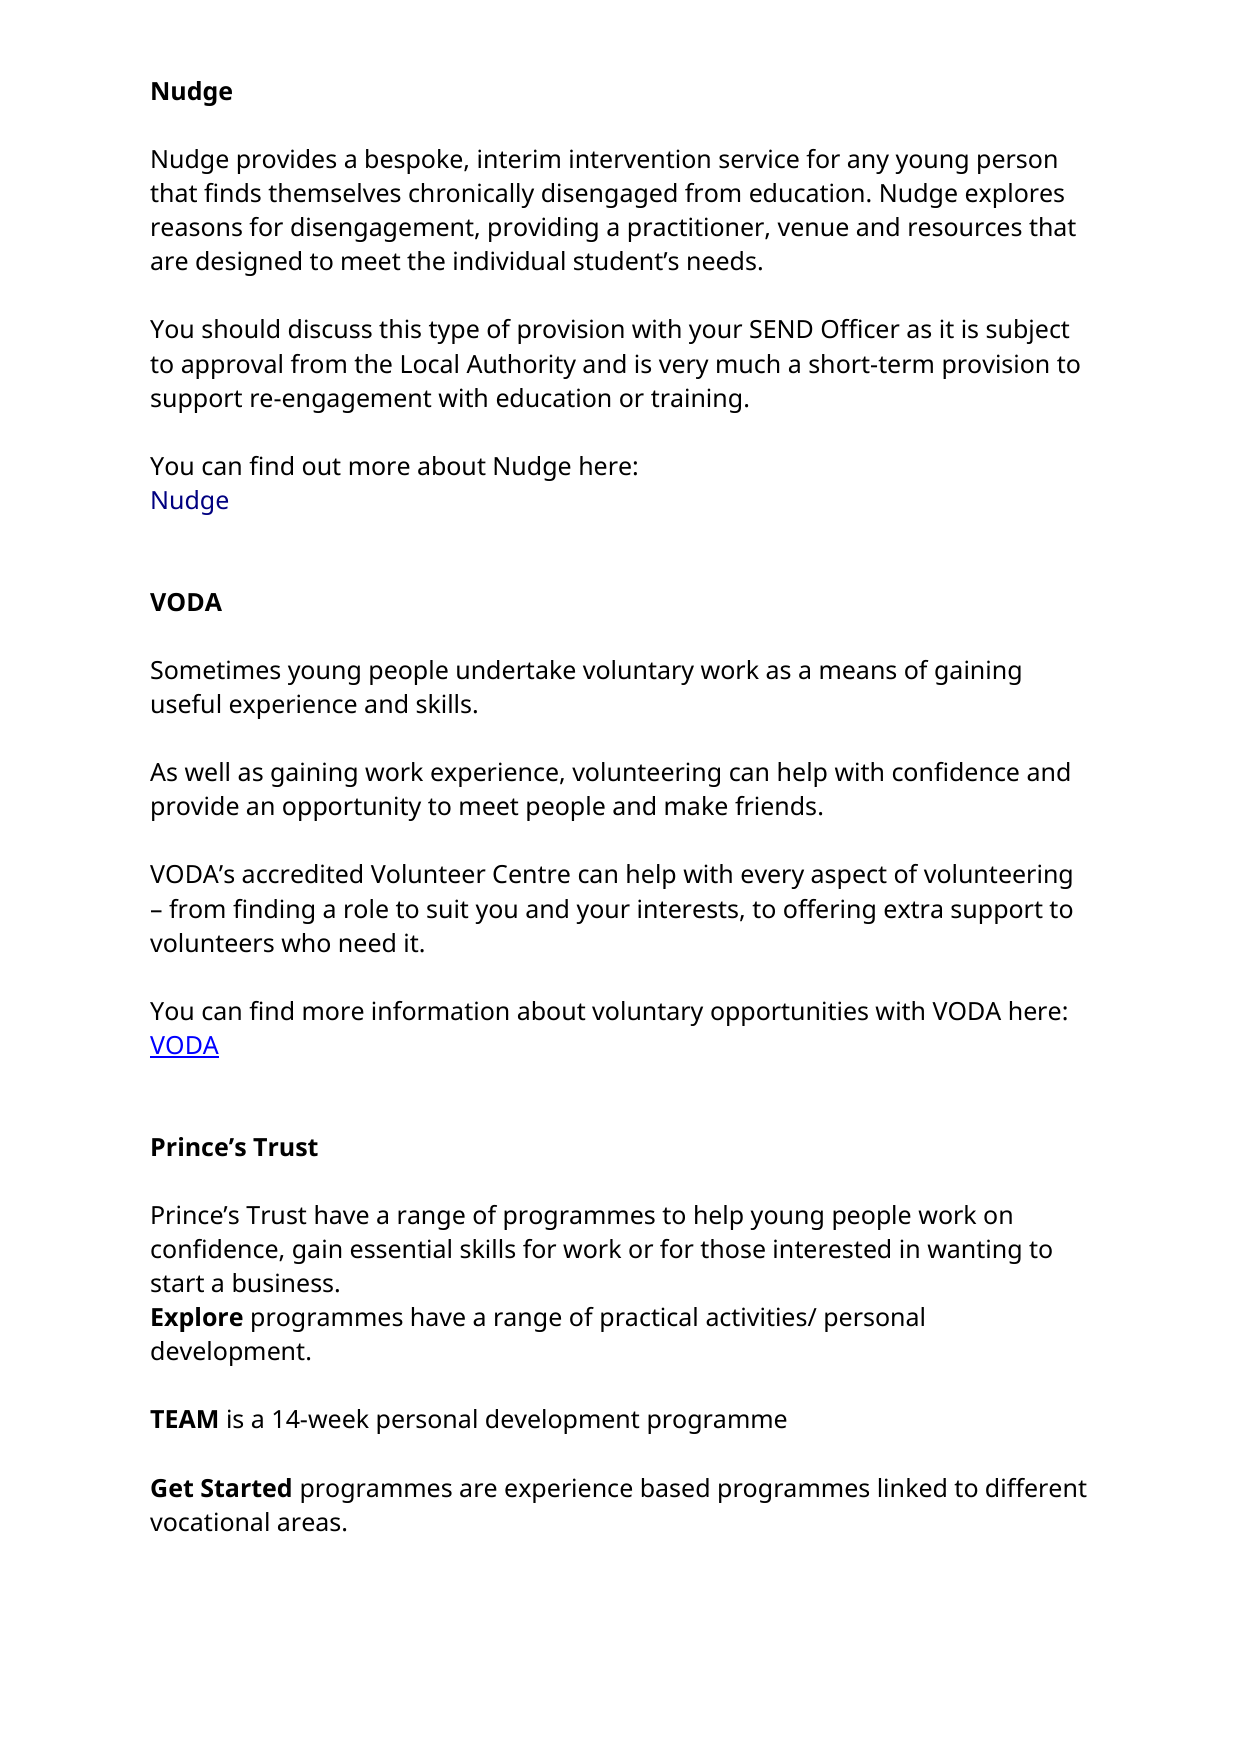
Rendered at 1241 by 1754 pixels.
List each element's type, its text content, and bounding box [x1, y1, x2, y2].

text Get Started programmes are experience based programmes linked to different vocational areas. [150, 1470, 1090, 1538]
text Explore programmes have a range of practical activities/ personal development. [150, 1300, 1090, 1368]
text As well as gaining work experience, volunteering can help with confidence and provide an opportunity to meet people and make friends. [150, 755, 1090, 823]
text Prince’s Trust [150, 1130, 1090, 1164]
text VODA [150, 1027, 1090, 1062]
text Prince’s Trust have a range of programmes to help young people work on confidence, gain essential skills for work or for those interested in wanting to start a business. [150, 1198, 1090, 1300]
text Nudge [150, 482, 1090, 517]
text TEAM is a 14-week personal development programme [150, 1402, 1090, 1436]
text Sometimes young people undertake voluntary work as a means of gaining useful experience and skills. [150, 653, 1090, 721]
text You should discuss this type of provision with your SEND Officer as it is subject to approval from the Local Authority and is very much a short-term provision to support re-engagement with education or training. [150, 312, 1090, 414]
text Nudge provides a bespoke, interim intervention service for any young person that finds themselves chronically disengaged from education. Nudge explores reasons for disengagement, providing a practitioner, venue and resources that are designed to meet the individual student’s needs. [150, 142, 1090, 278]
text You can find out more about Nudge here: [150, 448, 1090, 482]
text You can find more information about voluntary opportunities with VODA here: [150, 993, 1090, 1027]
text Nudge [150, 74, 1090, 108]
text VODA [150, 585, 1090, 619]
text VODA’s accredited Volunteer Centre can help with every aspect of volunteering – from finding a role to suit you and your interests, to offering extra support to volunteers who need it. [150, 857, 1090, 959]
